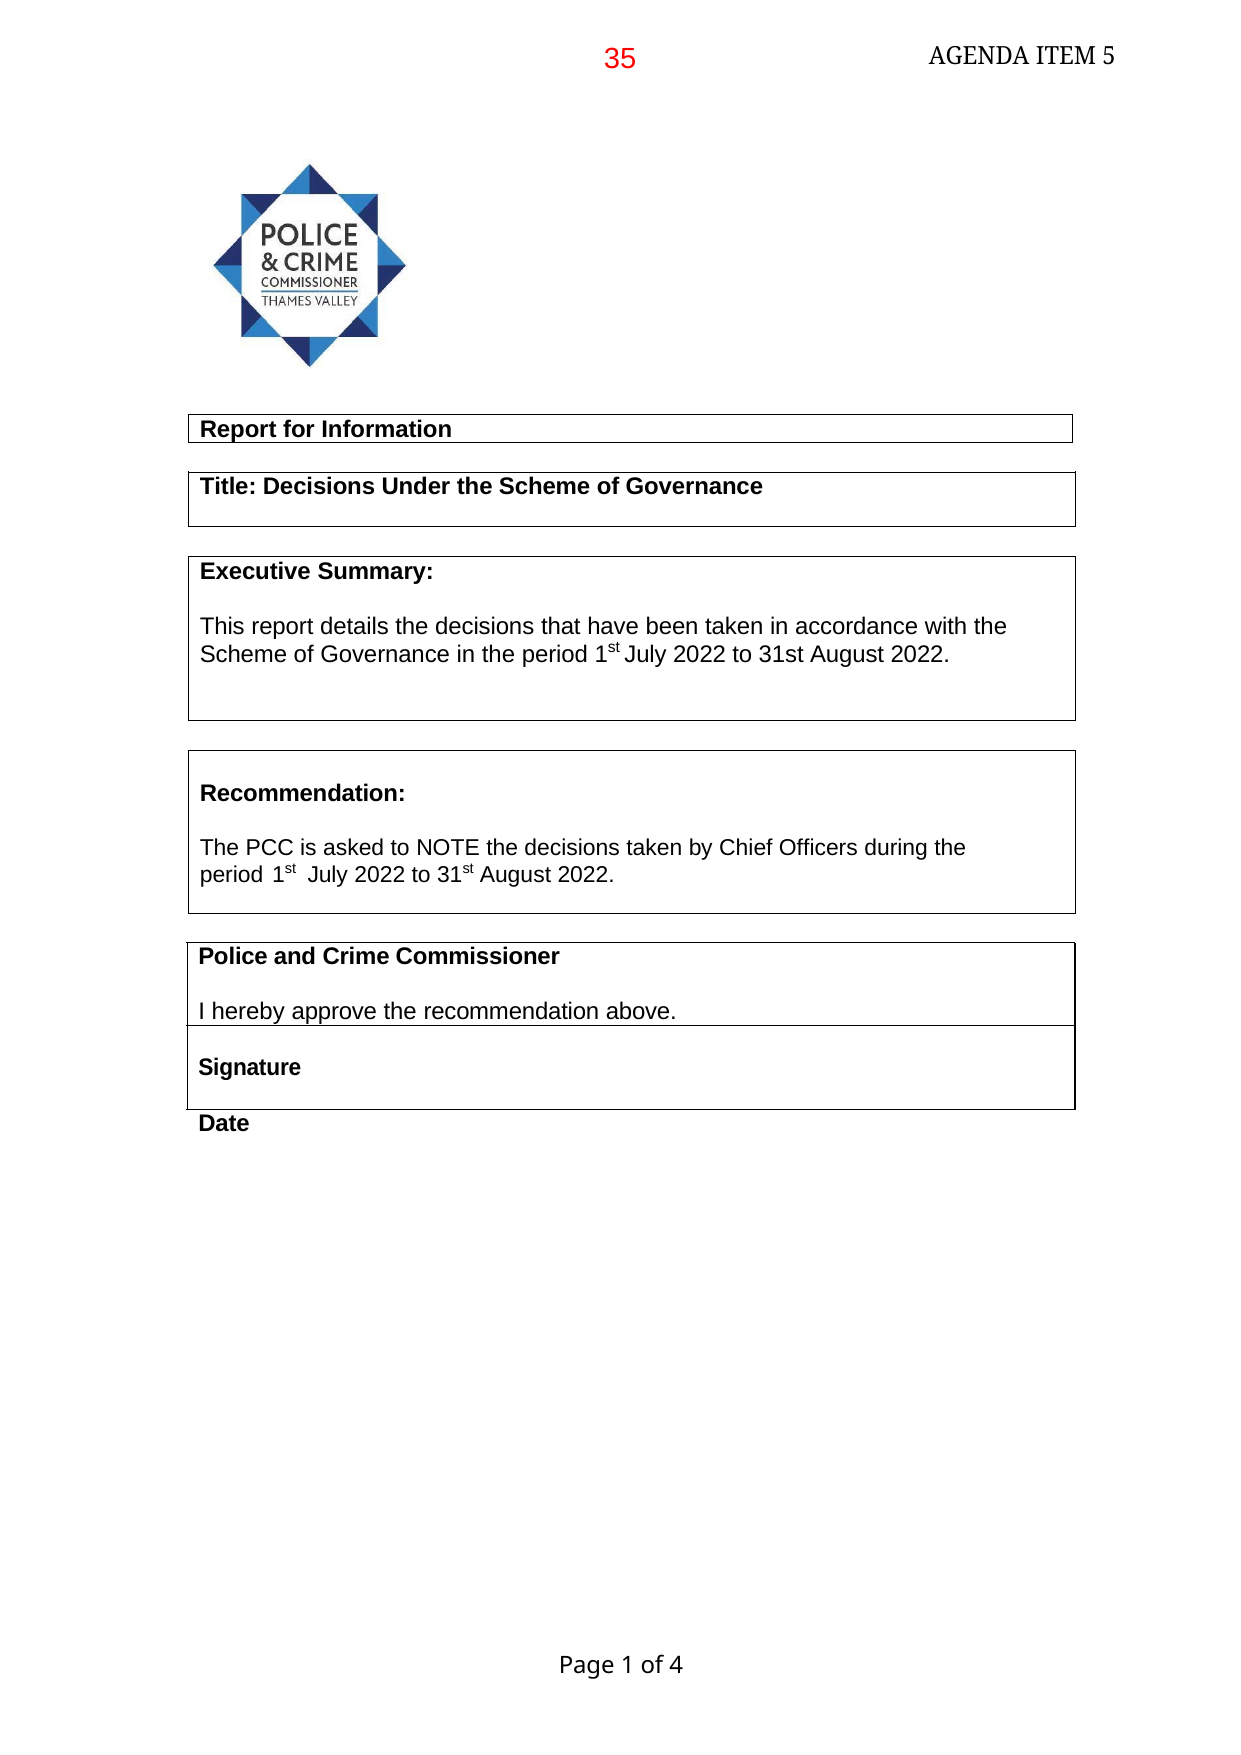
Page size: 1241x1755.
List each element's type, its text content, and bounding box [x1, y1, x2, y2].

text Report for Information [199, 415, 1072, 442]
text This report details the decisions that have been taken in accordance with the Scheme of Governance in the period 1st July 2022 to 31st August 2022. [199, 613, 1011, 668]
text Recommendation: [199, 778, 1074, 806]
text Executive Summary: [199, 557, 1074, 585]
text The PCC is asked to NOTE the decisions taken by Chief Officers during the period 1st July 2022 to 31st August 2022. [199, 834, 1036, 887]
text Page 1 of 4 [175, 1647, 1066, 1680]
text Title: Decisions Under the Scheme of Governance [199, 473, 1074, 500]
